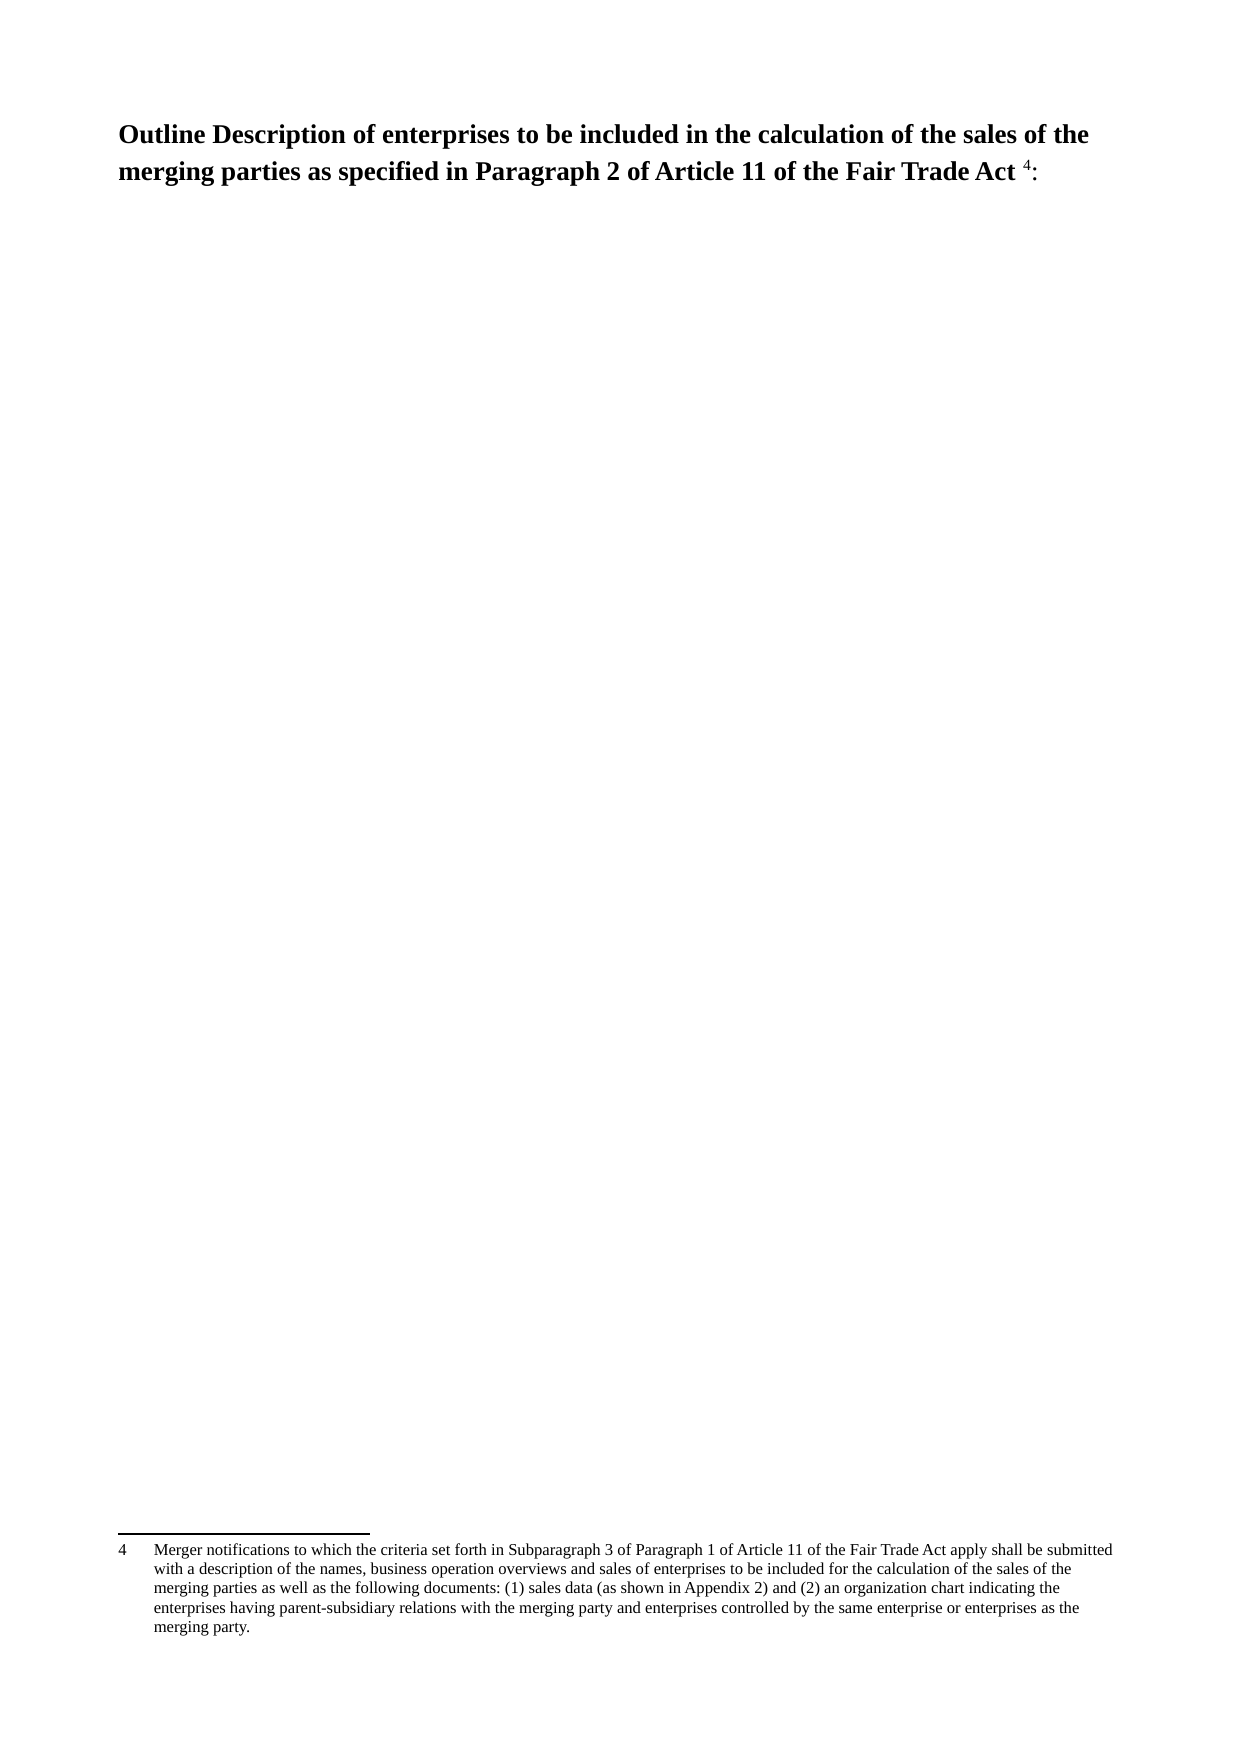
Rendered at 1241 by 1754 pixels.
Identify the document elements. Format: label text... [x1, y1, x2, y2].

text Merger notifications to which the criteria set forth in Subparagraph 3 of Paragraph 1 of Article 11 of the Fair Trade Act apply shall be submitted with a description of the names, business operation overviews and sales of enterprises to be included for the calculation of the sales of the merging parties as well as the following documents: (1) sales data (as shown in Appendix 2) and (2) an organization chart indicating the enterprises having parent-subsidiary relations with the merging party and enterprises controlled by the same enterprise or enterprises as the merging party. [118, 1540, 1122, 1636]
text Outline Description of enterprises to be included in the calculation of the sales of the merging parties as specified in Paragraph 2 of Article 11 of the Fair Trade Act : [118, 118, 1122, 187]
